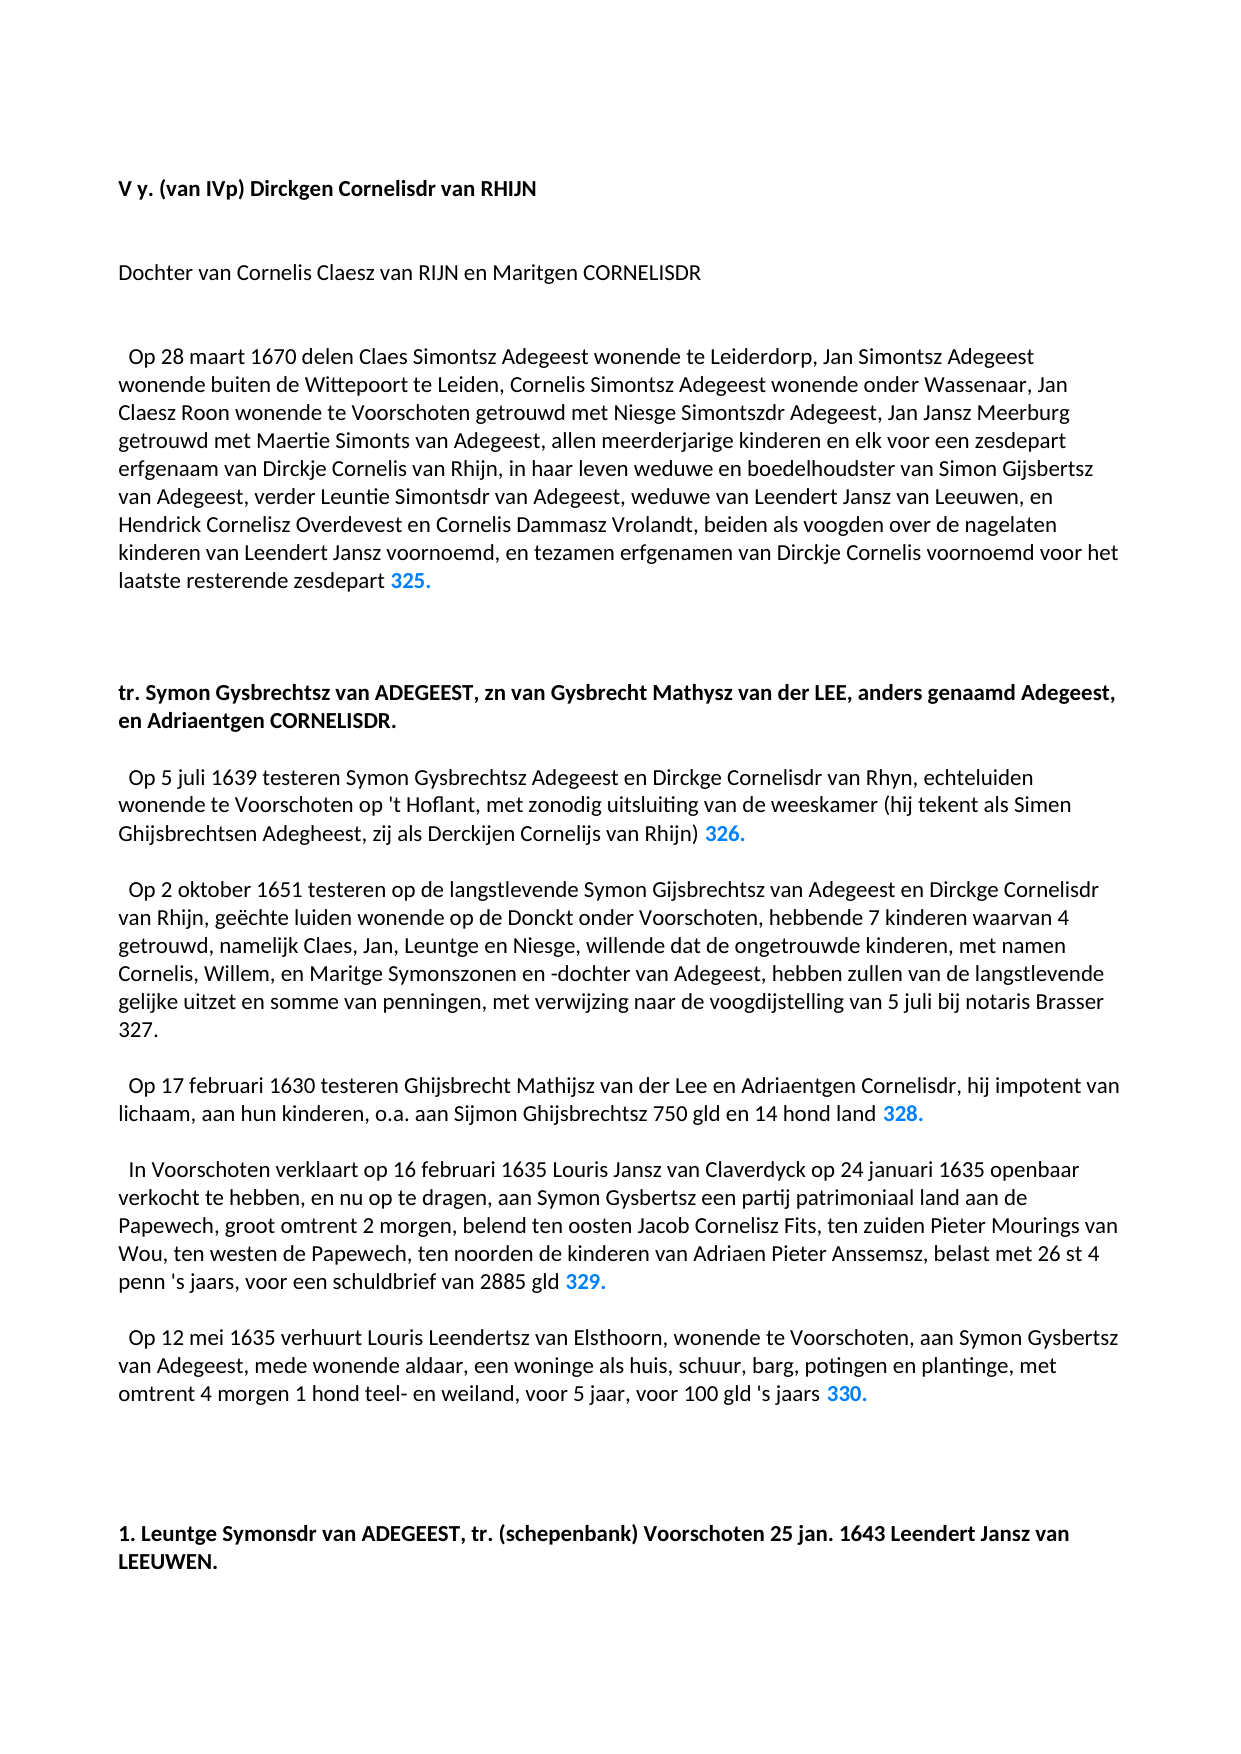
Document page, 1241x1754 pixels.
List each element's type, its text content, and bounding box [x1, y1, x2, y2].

text V y. (van IVp) Dirckgen Cornelisdr van RHIJN [118, 174, 1122, 202]
text Op 12 mei 1635 verhuurt Louris Leendertsz van Elsthoorn, wonende te Voorschoten, aan Symon Gysbertsz van Adegeest, mede wonende aldaar, een woninge als huis, schuur, barg, potingen en plantinge, met omtrent 4 morgen 1 hond teel- en weiland, voor 5 jaar, voor 100 gld 's jaars 330. [118, 1323, 1122, 1407]
text Op 17 februari 1630 testeren Ghijsbrecht Mathijsz van der Lee en Adriaentgen Cornelisdr, hij impotent van lichaam, aan hun kinderen, o.a. aan Sijmon Ghijsbrechtsz 750 gld en 14 hond land 328. [118, 1071, 1122, 1127]
text Op 5 juli 1639 testeren Symon Gysbrechtsz Adegeest en Dirckge Cornelisdr van Rhyn, echteluiden wonende te Voorschoten op 't Hoflant, met zonodig uitsluiting van de weeskamer (hij tekent als Simen Ghijsbrechtsen Adegheest, zij als Derckijen Cornelijs van Rhijn) 326. [118, 763, 1122, 847]
text In Voorschoten verklaart op 16 februari 1635 Louris Jansz van Claverdyck op 24 januari 1635 openbaar verkocht te hebben, en nu op te dragen, aan Symon Gysbertsz een partij patrimoniaal land aan de Papewech, groot omtrent 2 morgen, belend ten oosten Jacob Cornelisz Fits, ten zuiden Pieter Mourings van Wou, ten westen de Papewech, ten noorden de kinderen van Adriaen Pieter Anssemsz, belast met 26 st 4 penn 's jaars, voor een schuldbrief van 2885 gld 329. [118, 1155, 1122, 1295]
text Op 2 oktober 1651 testeren op de langstlevende Symon Gijsbrechtsz van Adegeest en Dirckge Cornelisdr van Rhijn, geëchte luiden wonende op de Donckt onder Voorschoten, hebbende 7 kinderen waarvan 4 getrouwd, namelijk Claes, Jan, Leuntge en Niesge, willende dat de ongetrouwde kinderen, met namen Cornelis, Willem, en Maritge Symonszonen en -dochter van Adegeest, hebben zullen van de langstlevende gelijke uitzet en somme van penningen, met verwijzing naar de voogdijstelling van 5 juli bij notaris Brasser 327. [118, 875, 1122, 1043]
text Op 28 maart 1670 delen Claes Simontsz Adegeest wonende te Leiderdorp, Jan Simontsz Adegeest wonende buiten de Wittepoort te Leiden, Cornelis Simontsz Adegeest wonende onder Wassenaar, Jan Claesz Roon wonende te Voorschoten getrouwd met Niesge Simontszdr Adegeest, Jan Jansz Meerburg getrouwd met Maertie Simonts van Adegeest, allen meerderjarige kinderen en elk voor een zesdepart erfgenaam van Dirckje Cornelis van Rhijn, in haar leven weduwe en boedelhoudster van Simon Gijsbertsz van Adegeest, verder Leuntie Simontsdr van Adegeest, weduwe van Leendert Jansz van Leeuwen, en Hendrick Cornelisz Overdevest en Cornelis Dammasz Vrolandt, beiden als voogden over de nagelaten kinderen van Leendert Jansz voornoemd, en tezamen erfgenamen van Dirckje Cornelis voornoemd voor het laatste resterende zesdepart 325. [118, 342, 1122, 594]
text 1. Leuntge Symonsdr van ADEGEEST, tr. (schepenbank) Voorschoten 25 jan. 1643 Leendert Jansz van LEEUWEN. [118, 1519, 1122, 1575]
text Dochter van Cornelis Claesz van RIJN en Maritgen CORNELISDR [118, 258, 1122, 286]
text tr. Symon Gysbrechtsz van ADEGEEST, zn van Gysbrecht Mathysz van der LEE, anders genaamd Adegeest, en Adriaentgen CORNELISDR. [118, 678, 1122, 734]
